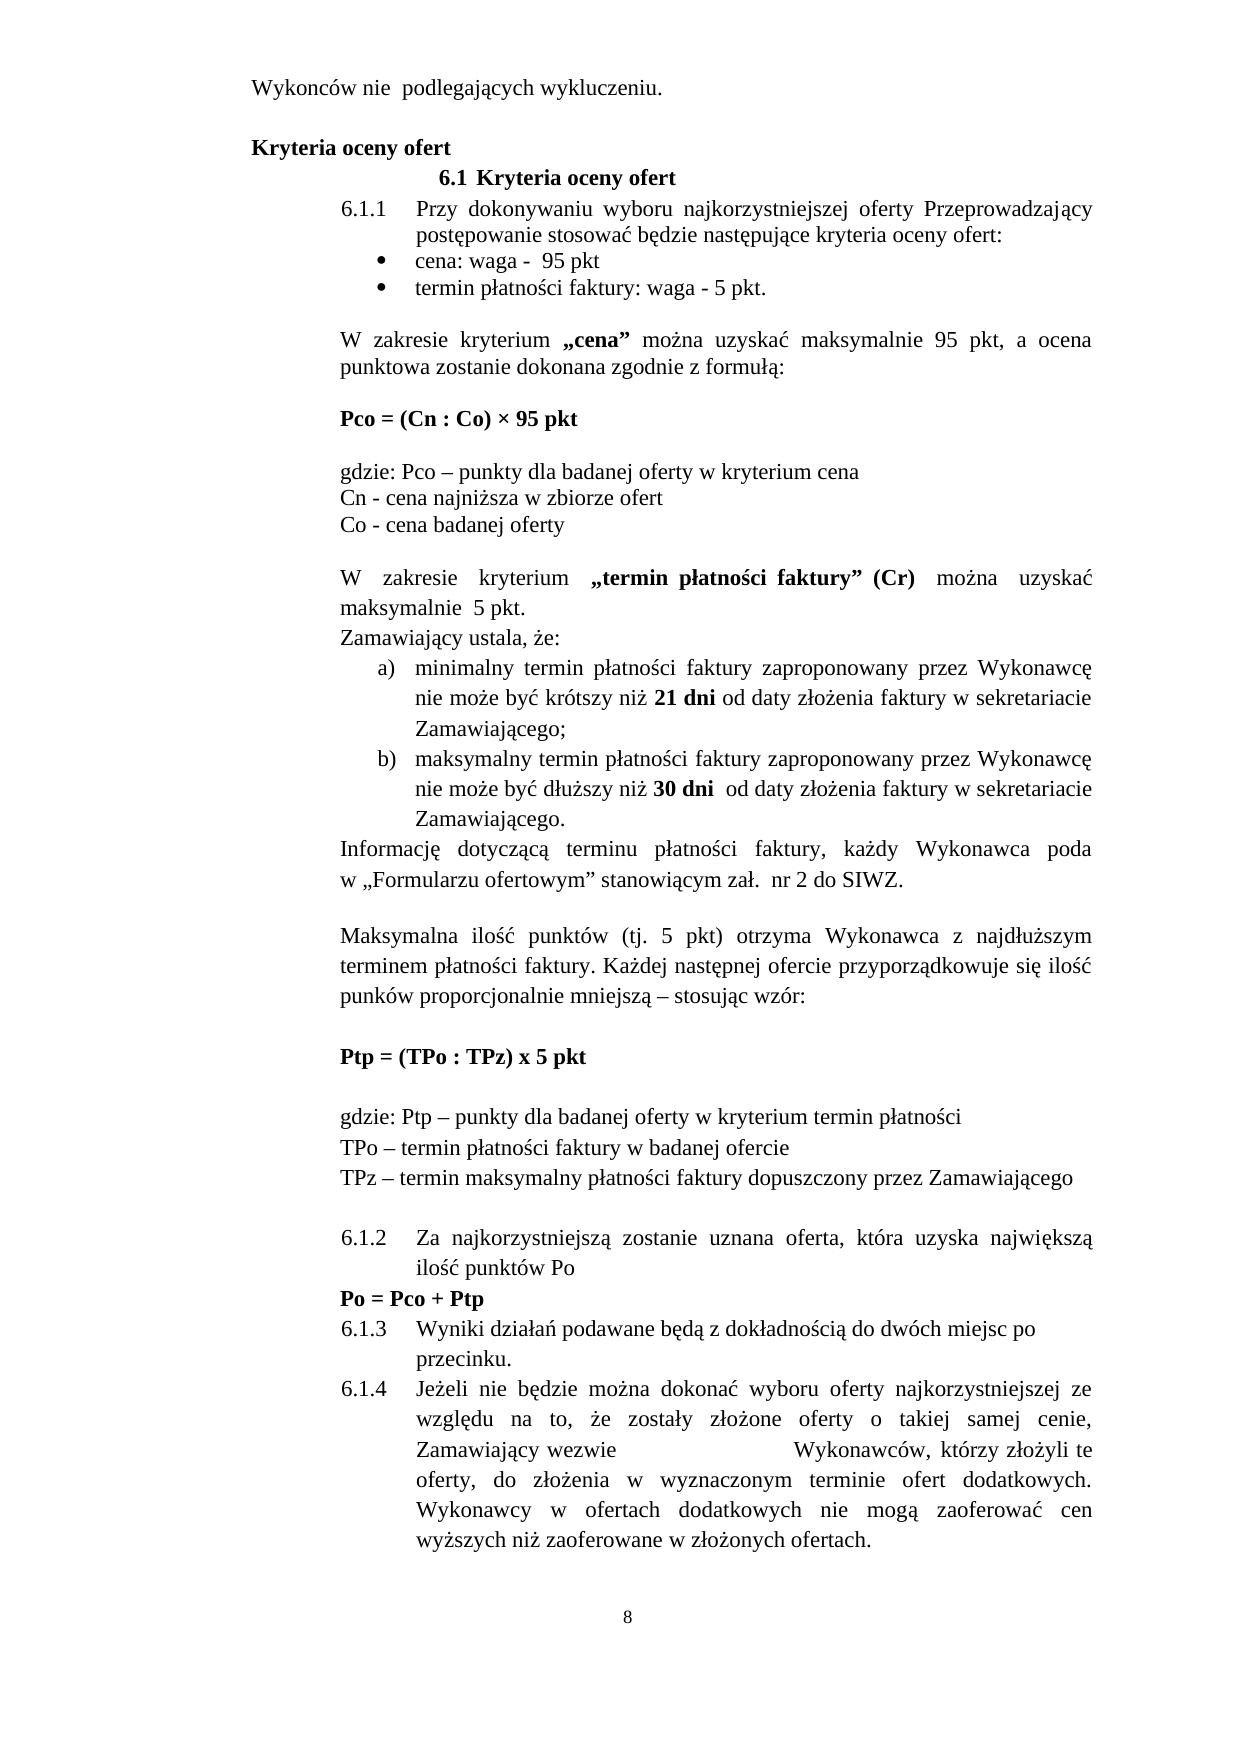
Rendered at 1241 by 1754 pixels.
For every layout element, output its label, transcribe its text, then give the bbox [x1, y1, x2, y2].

text Maksymalna ilość punktów (tj. 5 pkt) otrzyma Wykonawca z najdłuższym terminem płatności faktury. Każdej następnej ofercie przyporządkowuje się ilość punków proporcjonalnie mniejszą – stosując wzór: [340, 922, 1093, 1009]
text W zakresie kryterium „cena” można uzyskać maksymalnie 95 pkt, a ocena punktowa zostanie dokonana zgodnie z formułą: [340, 326, 1093, 379]
list Wyniki działań podawane będą z dokładnością do dwóch miejsc po przecinku. [341, 1315, 1093, 1371]
text Pco = (Cn : Co) × 95 pkt [340, 405, 1093, 432]
text TPz – termin maksymalny płatności faktury dopuszczony przez Zamawiającego [340, 1164, 1093, 1190]
text Zamawiający ustala, że: [340, 624, 1093, 650]
text gdzie: Ptp – punkty dla badanej oferty w kryterium termin płatności [340, 1103, 1093, 1130]
list Jeżeli nie będzie można dokonać wyboru oferty najkorzystniejszej ze względu na to, że zostały złożone oferty o takiej samej cenie, Zamawiający wezwie Wykonawców, którzy złożyli te oferty, do złożenia w wyznaczonym terminie ofert dodatkowych. Wykonawcy w ofertach dodatkowych nie mogą zaoferować cen wyższych niż zaoferowane w złożonych ofertach. [341, 1375, 1093, 1553]
text Ptp = (TPo : TPz) x 5 pkt [340, 1043, 1093, 1069]
list maksymalny termin płatności faktury zaproponowany przez Wykonawcę nie może być dłuższy niż 30 dni od daty złożenia faktury w sekretariacie Zamawiającego. [377, 745, 1093, 832]
list Kryteria oceny ofert [439, 164, 1093, 191]
text W zakresie kryterium „termin płatności faktury” (Cr) można uzyskać maksymalnie 5 pkt. [340, 563, 1093, 620]
text Po = Pco + Ptp [340, 1285, 1093, 1311]
text Wykonców nie podlegających wykluczeniu. [251, 74, 1093, 100]
text Co - cena badanej oferty [340, 511, 1093, 537]
list minimalny termin płatności faktury zaproponowany przez Wykonawcę nie może być krótszy niż 21 dni od daty złożenia faktury w sekretariacie Zamawiającego; [377, 654, 1093, 741]
list Przy dokonywaniu wyboru najkorzystniejszej oferty Przeprowadzający postępowanie stosować będzie następujące kryteria oceny ofert: [341, 194, 1093, 247]
list Za najkorzystniejszą zostanie uznana oferta, która uzyska największą ilość punktów Po [341, 1224, 1093, 1281]
text TPo – termin płatności faktury w badanej ofercie [340, 1134, 1093, 1160]
text Cn - cena najniższa w zbiorze ofert [340, 484, 1093, 511]
text Informację dotyczącą terminu płatności faktury, każdy Wykonawca poda w „Formularzu ofertowym” stanowiącym zał. nr 2 do SIWZ. [340, 835, 1093, 892]
list termin płatności faktury: waga - 5 pkt. [377, 274, 1093, 300]
text gdzie: Pco – punkty dla badanej oferty w kryterium cena [340, 458, 1093, 484]
list cena: waga - 95 pkt [377, 247, 1093, 274]
text Kryteria oceny ofert [251, 134, 1093, 161]
